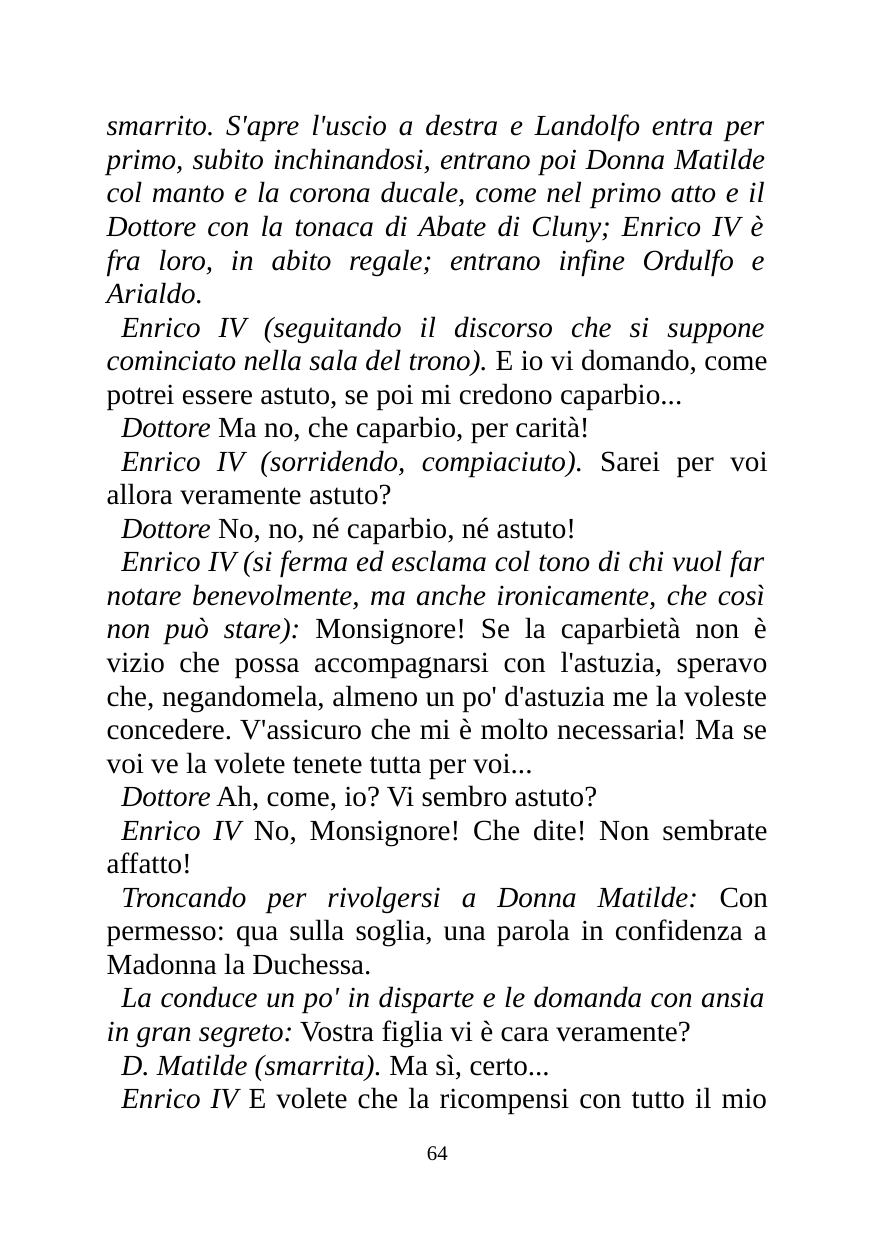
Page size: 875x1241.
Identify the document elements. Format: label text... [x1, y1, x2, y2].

text La conduce un po' in disparte e le domanda con ansia in gran segreto: Vostra figlia vi è cara veramente? [106, 981, 768, 1048]
text Dottore Ma no, che caparbio, per carità! [106, 410, 768, 444]
text Enrico IV E volete che la ricompensi con tutto il mio [106, 1081, 768, 1115]
text smarrito. S'apre l'uscio a destra e Landolfo entra per primo, subito inchinandosi, entrano poi Donna Matilde col manto e la corona ducale, come nel primo atto e il Dottore con la tonaca di Abate di Cluny; Enrico IV è fra loro, in abito regale; entrano infine Ordulfo e Arialdo. [106, 108, 768, 310]
text Enrico IV (sorridendo, compiaciuto). Sarei per voi allora veramente astuto? [106, 444, 768, 511]
text Troncando per rivolgersi a Donna Matilde: Con permesso: qua sulla soglia, una parola in confidenza a Madonna la Duchessa. [106, 880, 768, 981]
text Dottore No, no, né caparbio, né astuto! [106, 511, 768, 544]
text D. Matilde (smarrita). Ma sì, certo... [106, 1048, 768, 1081]
text Dottore Ah, come, io? Vi sembro astuto? [106, 779, 768, 813]
text Enrico IV No, Monsignore! Che dite! Non sembrate affatto! [106, 813, 768, 880]
text Enrico IV (si ferma ed esclama col tono di chi vuol far notare benevolmente, ma anche ironicamente, che così non può stare): Monsignore! Se la caparbietà non è vizio che possa accompagnarsi con l'astuzia, speravo che, negandomela, almeno un po' d'astuzia me la voleste concedere. V'assicuro che mi è molto necessaria! Ma se voi ve la volete tenete tutta per voi... [106, 544, 768, 779]
text Enrico IV (seguitando il discorso che si suppone cominciato nella sala del trono). E io vi domando, come potrei essere astuto, se poi mi credono caparbio... [106, 310, 768, 410]
